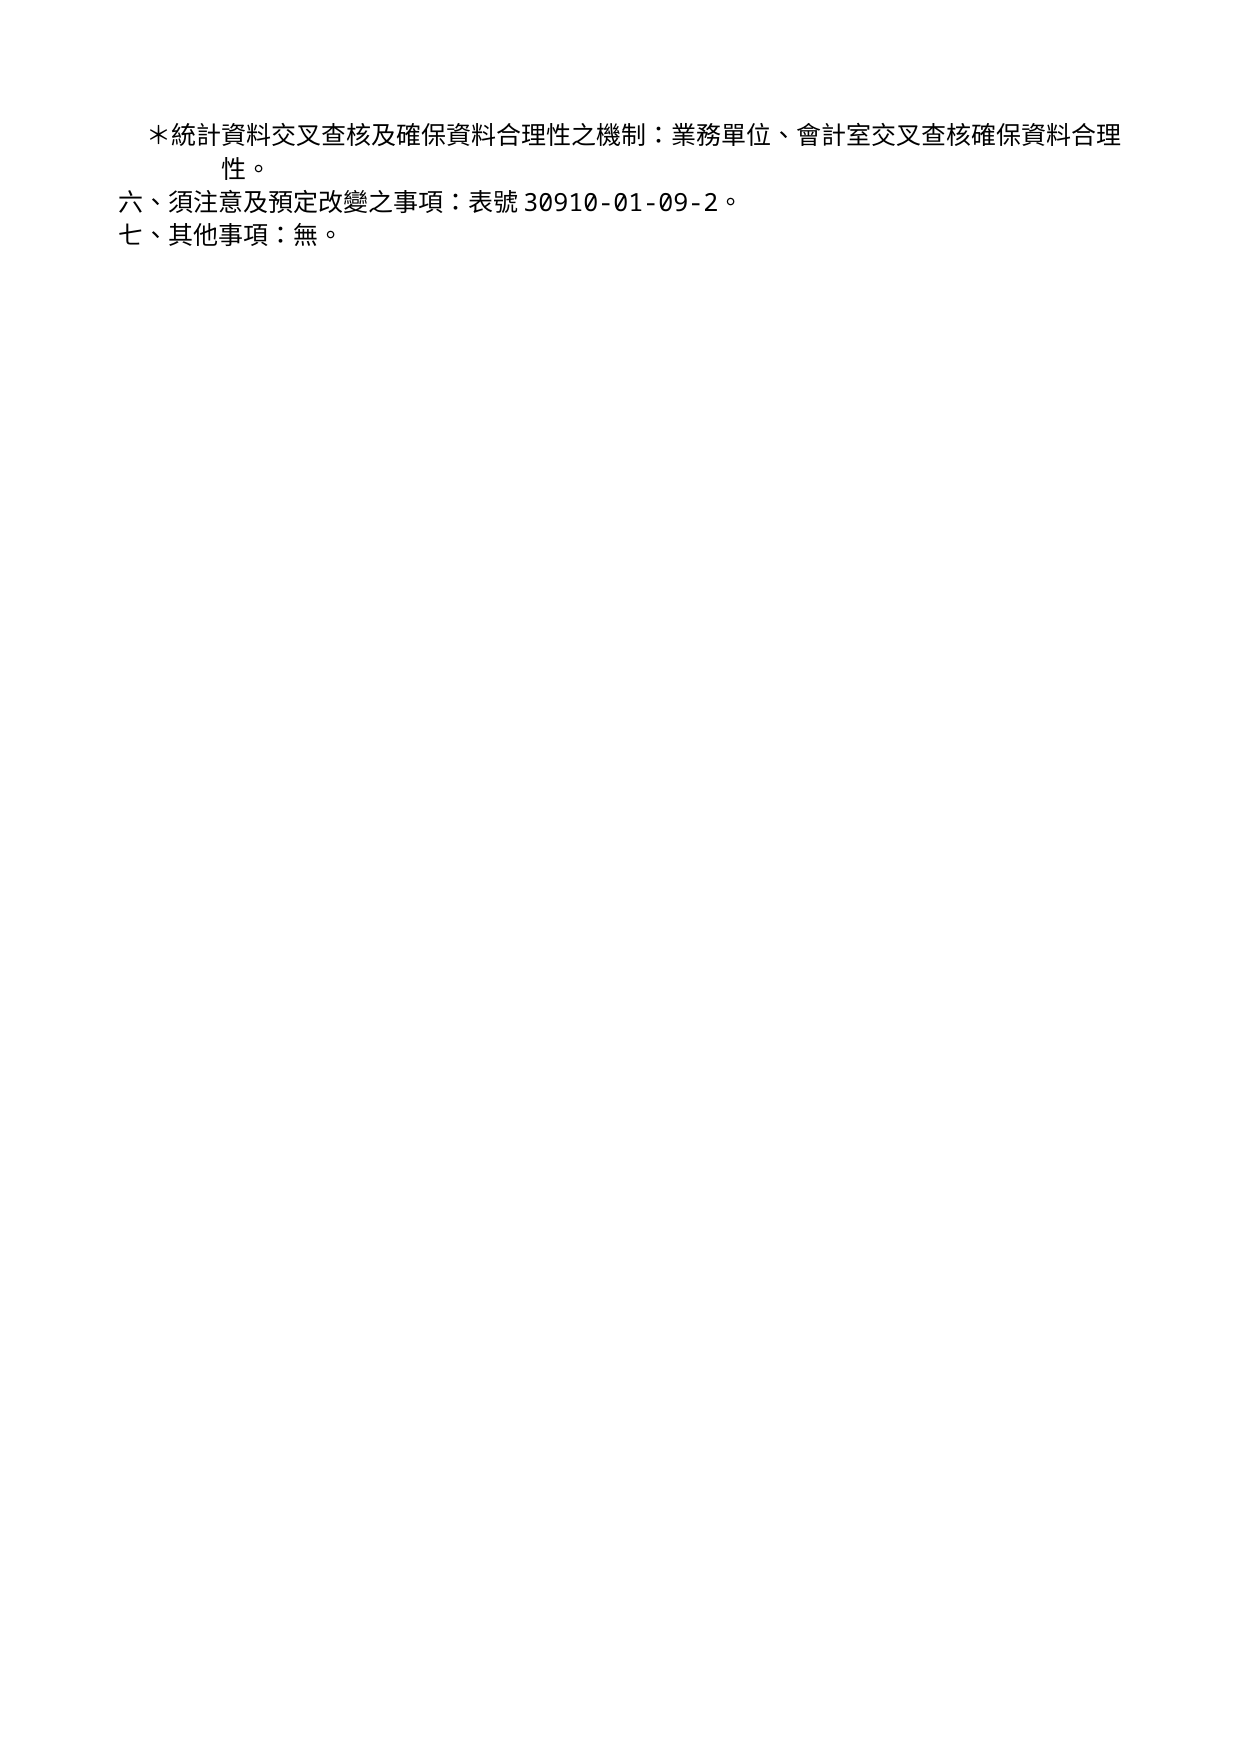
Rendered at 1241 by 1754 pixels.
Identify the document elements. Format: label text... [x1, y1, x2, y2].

text 七、其他事項：無。 [118, 218, 1122, 251]
text 六、須注意及預定改變之事項：表號30910-01-09-2。 [118, 185, 1122, 218]
text ＊統計資料交叉查核及確保資料合理性之機制：業務單位、會計室交叉查核確保資料合理性。 [146, 118, 1122, 185]
